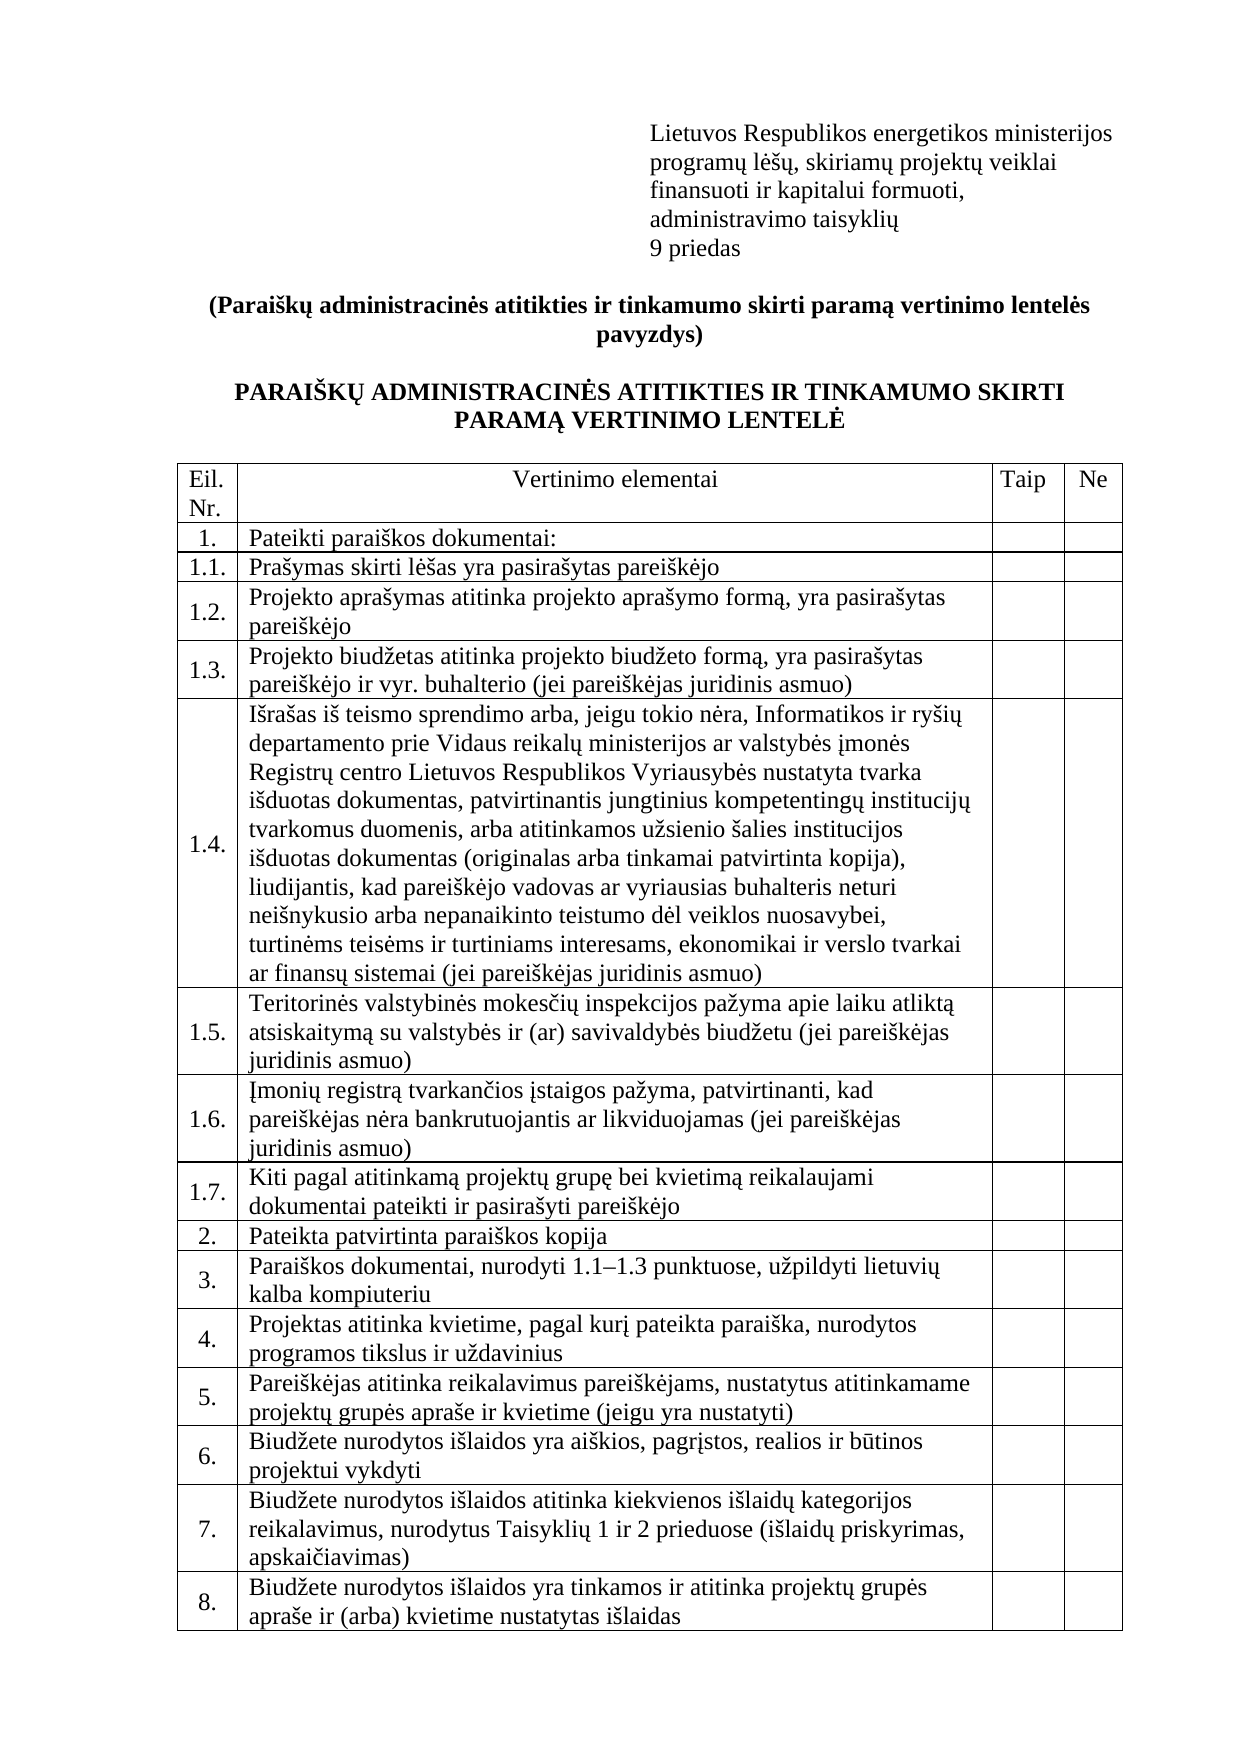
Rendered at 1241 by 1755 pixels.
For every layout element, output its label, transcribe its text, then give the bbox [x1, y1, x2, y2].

table_cell [1065, 1075, 1122, 1161]
table_cell [1065, 582, 1122, 640]
table_cell 1.5. [178, 988, 237, 1074]
table_cell [1065, 1163, 1122, 1220]
table_cell 1. [178, 523, 237, 551]
table_cell 5. [178, 1368, 237, 1425]
table_cell Teritorinės valstybinės mokesčių inspekcijos pažyma apie laiku atliktą atsiskaitymą su valstybės ir (ar) savivaldybės biudžetu (jei pareiškėjas juridinis asmuo) [238, 988, 992, 1074]
table_header Taip [993, 464, 1064, 522]
table_cell [993, 1485, 1064, 1571]
table_cell Įmonių registrą tvarkančios įstaigos pažyma, patvirtinanti, kad pareiškėjas nėra bankrutuojantis ar likviduojamas (jei pareiškėjas juridinis asmuo) [238, 1075, 992, 1161]
table_cell [993, 641, 1064, 698]
table_cell [993, 699, 1064, 987]
table_cell 3. [178, 1251, 237, 1308]
table_cell [993, 988, 1064, 1074]
table_cell Biudžete nurodytos išlaidos yra aiškios, pagrįstos, realios ir būtinos projektui vykdyti [238, 1426, 992, 1484]
table_cell Projekto biudžetas atitinka projekto biudžeto formą, yra pasirašytas pareiškėjo ir vyr. buhalterio (jei pareiškėjas juridinis asmuo) [238, 641, 992, 698]
text finansuoti ir kapitalui formuoti, [649, 176, 1122, 204]
table_header Eil. Nr. [178, 464, 237, 522]
table_cell 1.7. [178, 1163, 237, 1220]
table_cell Kiti pagal atitinkamą projektų grupę bei kvietimą reikalaujami dokumentai pateikti ir pasirašyti pareiškėjo [238, 1163, 992, 1220]
table_cell [993, 1309, 1064, 1367]
table_cell [1065, 1485, 1122, 1571]
text (Paraiškų administracinės atitikties ir tinkamumo skirti paramą vertinimo lentelės pavyzdys) [177, 291, 1122, 348]
text programų lėšų, skiriamų projektų veiklai [649, 147, 1122, 176]
text paraiškų Administracinės atitikties ir tinkamumo skirti paramą vertinimo lentelė [177, 377, 1122, 434]
table_cell 8. [178, 1572, 237, 1630]
table_cell Biudžete nurodytos išlaidos atitinka kiekvienos išlaidų kategorijos reikalavimus, nurodytus Taisyklių 1 ir 2 prieduose (išlaidų priskyrimas, apskaičiavimas) [238, 1485, 992, 1571]
text 9 priedas [649, 233, 1122, 262]
table_cell Projektas atitinka kvietime, pagal kurį pateikta paraiška, nurodytos programos tikslus ir uždavinius [238, 1309, 992, 1367]
table_cell 1.1. [178, 553, 237, 581]
table_cell 6. [178, 1426, 237, 1484]
table_cell [993, 523, 1064, 551]
table_cell [1065, 641, 1122, 698]
table_cell [993, 1572, 1064, 1630]
table_cell [993, 1368, 1064, 1425]
table_cell [1065, 699, 1122, 987]
table_cell 1.4. [178, 699, 237, 987]
table_cell 7. [178, 1485, 237, 1571]
table_cell Pareiškėjas atitinka reikalavimus pareiškėjams, nustatytus atitinkamame projektų grupės apraše ir kvietime (jeigu yra nustatyti) [238, 1368, 992, 1425]
text Lietuvos Respublikos energetikos ministerijos [649, 118, 1122, 147]
table_cell [1065, 1368, 1122, 1425]
table_cell [1065, 1572, 1122, 1630]
table_cell 4. [178, 1309, 237, 1367]
table_cell [993, 1221, 1064, 1250]
table_cell Paraiškos dokumentai, nurodyti 1.1–1.3 punktuose, užpildyti lietuvių kalba kompiuteriu [238, 1251, 992, 1308]
table_cell 2. [178, 1221, 237, 1250]
table_cell [993, 1163, 1064, 1220]
table_cell [993, 582, 1064, 640]
table_cell Biudžete nurodytos išlaidos yra tinkamos ir atitinka projektų grupės apraše ir (arba) kvietime nustatytas išlaidas [238, 1572, 992, 1630]
table_cell [1065, 1221, 1122, 1250]
table_cell [1065, 1309, 1122, 1367]
table_cell Pateikti paraiškos dokumentai: [238, 523, 992, 551]
table_cell [993, 1251, 1064, 1308]
table_cell [1065, 1426, 1122, 1484]
table_cell [1065, 988, 1122, 1074]
table_cell [993, 553, 1064, 581]
table_header Vertinimo elementai [238, 464, 992, 522]
text administravimo taisyklių [649, 204, 1122, 233]
table_header Ne [1065, 464, 1122, 522]
table_cell 1.3. [178, 641, 237, 698]
table_cell [1065, 553, 1122, 581]
table_cell Išrašas iš teismo sprendimo arba, jeigu tokio nėra, Informatikos ir ryšių departamento prie Vidaus reikalų ministerijos ar valstybės įmonės Registrų centro Lietuvos Respublikos Vyriausybės nustatyta tvarka išduotas dokumentas, patvirtinantis jungtinius kompetentingų institucijų tvarkomus duomenis, arba atitinkamos užsienio šalies institucijos išduotas dokumentas (originalas arba tinkamai patvirtinta kopija), liudijantis, kad pareiškėjo vadovas ar vyriausias buhalteris neturi neišnykusio arba nepanaikinto teistumo dėl veiklos nuosavybei, turtinėms teisėms ir turtiniams interesams, ekonomikai ir verslo tvarkai ar finansų sistemai (jei pareiškėjas juridinis asmuo) [238, 699, 992, 987]
table_cell Prašymas skirti lėšas yra pasirašytas pareiškėjo [238, 553, 992, 581]
table_cell 1.2. [178, 582, 237, 640]
table_cell [993, 1075, 1064, 1161]
table_cell 1.6. [178, 1075, 237, 1161]
table_cell [1065, 523, 1122, 551]
table_cell Projekto aprašymas atitinka projekto aprašymo formą, yra pasirašytas pareiškėjo [238, 582, 992, 640]
table_cell [993, 1426, 1064, 1484]
table_cell [1065, 1251, 1122, 1308]
table_cell Pateikta patvirtinta paraiškos kopija [238, 1221, 992, 1250]
